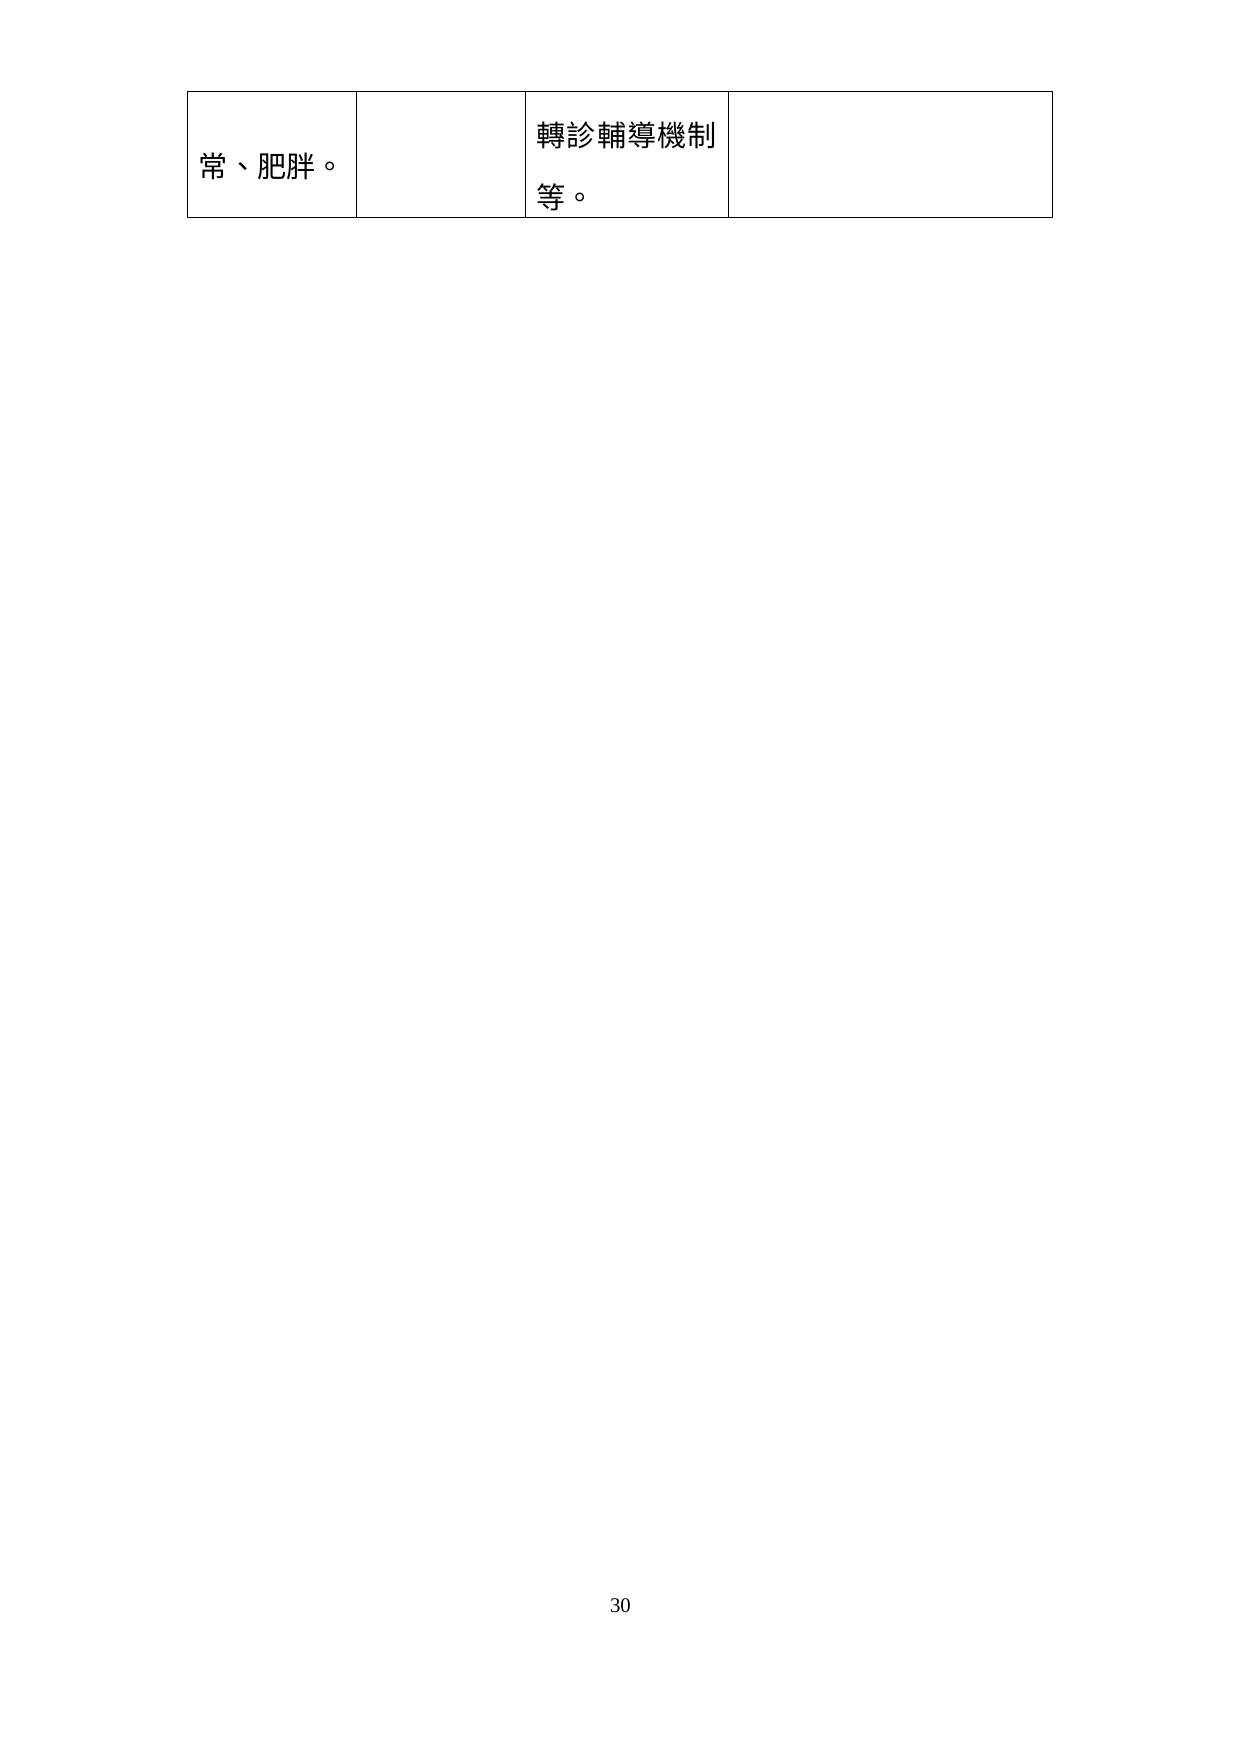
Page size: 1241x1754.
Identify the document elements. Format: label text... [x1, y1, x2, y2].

table_cell 轉診輔導機制等。 [526, 92, 728, 217]
table_cell 常、肥胖。 [188, 92, 356, 217]
table_cell [729, 92, 1052, 217]
table_cell [357, 92, 525, 217]
